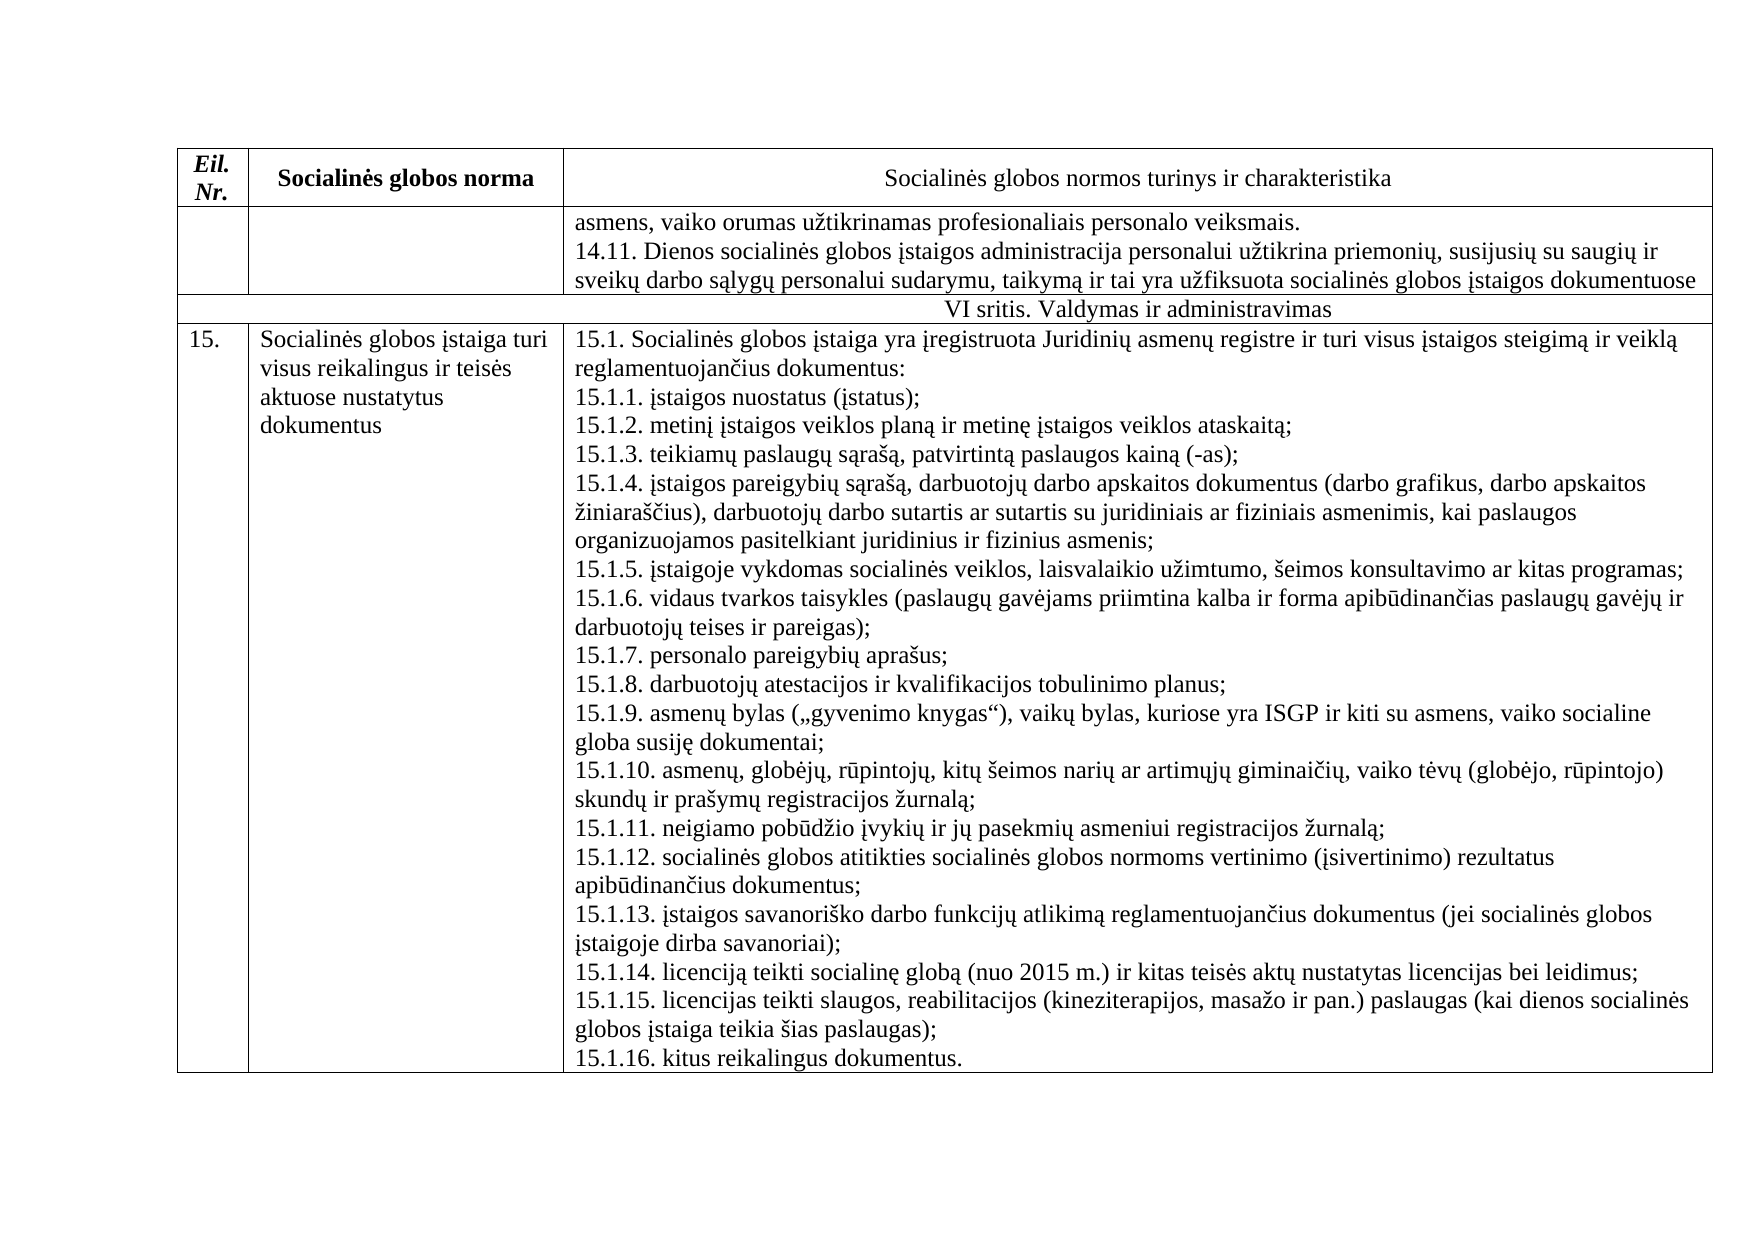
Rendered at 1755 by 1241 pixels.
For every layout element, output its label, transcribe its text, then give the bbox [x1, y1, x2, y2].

table_cell 15.1. Socialinės globos įstaiga yra įregistruota Juridinių asmenų registre ir turi visus įstaigos steigimą ir veiklą reglamentuojančius dokumentus: 15.1.1. įstaigos nuostatus (įstatus); 15.1.2. metinį įstaigos veiklos planą ir metinę įstaigos veiklos ataskaitą; 15.1.3. teikiamų paslaugų sąrašą, patvirtintą paslaugos kainą (-as); 15.1.4. įstaigos pareigybių sąrašą, darbuotojų darbo apskaitos dokumentus (darbo grafikus, darbo apskaitos žiniaraščius), darbuotojų darbo sutartis ar sutartis su juridiniais ar fiziniais asmenimis, kai paslaugos organizuojamos pasitelkiant juridinius ir fizinius asmenis; 15.1.5. įstaigoje vykdomas socialinės veiklos, laisvalaikio užimtumo, šeimos konsultavimo ar kitas programas; 15.1.6. vidaus tvarkos taisykles (paslaugų gavėjams priimtina kalba ir forma apibūdinančias paslaugų gavėjų ir darbuotojų teises ir pareigas); 15.1.7. personalo pareigybių aprašus; 15.1.8. darbuotojų atestacijos ir kvalifikacijos tobulinimo planus; 15.1.9. asmenų bylas („gyvenimo knygas“), vaikų bylas, kuriose yra ISGP ir kiti su asmens, vaiko socialine globa susiję dokumentai; 15.1.10. asmenų, globėjų, rūpintojų, kitų šeimos narių ar artimųjų giminaičių, vaiko tėvų (globėjo, rūpintojo) skundų ir prašymų registracijos žurnalą; 15.1.11. neigiamo pobūdžio įvykių ir jų pasekmių asmeniui registracijos žurnalą; 15.1.12. socialinės globos atitikties socialinės globos normoms vertinimo (įsivertinimo) rezultatus apibūdinančius dokumentus; 15.1.13. įstaigos savanoriško darbo funkcijų atlikimą reglamentuojančius dokumentus (jei socialinės globos įstaigoje dirba savanoriai); 15.1.14. licenciją teikti socialinę globą (nuo 2015 m.) ir kitas teisės aktų nustatytas licencijas bei leidimus; 15.1.15. licencijas teikti slaugos, reabilitacijos (kineziterapijos, masažo ir pan.) paslaugas (kai dienos socialinės globos įstaiga teikia šias paslaugas); 15.1.16. kitus reikalingus dokumentus. [564, 324, 1712, 1072]
table_cell [249, 295, 563, 323]
table_cell Socialinės globos įstaiga turi visus reikalingus ir teisės aktuose nustatytus dokumentus [249, 324, 563, 1072]
table_header Eil. Nr. [178, 149, 248, 206]
table_cell asmens, vaiko orumas užtikrinamas profesionaliais personalo veiksmais. 14.11. Dienos socialinės globos įstaigos administracija personalui užtikrina priemonių, susijusių su saugių ir sveikų darbo sąlygų personalui sudarymu, taikymą ir tai yra užfiksuota socialinės globos įstaigos dokumentuose [564, 207, 1712, 293]
table_cell VI sritis. Valdymas ir administravimas [563, 295, 1712, 323]
table_header Socialinės globos norma [249, 149, 563, 206]
table_header Socialinės globos normos turinys ir charakteristika [564, 149, 1712, 206]
table_cell [249, 207, 563, 293]
table_cell [178, 207, 248, 293]
table_cell 15. [178, 324, 248, 1072]
table_cell [178, 295, 248, 323]
